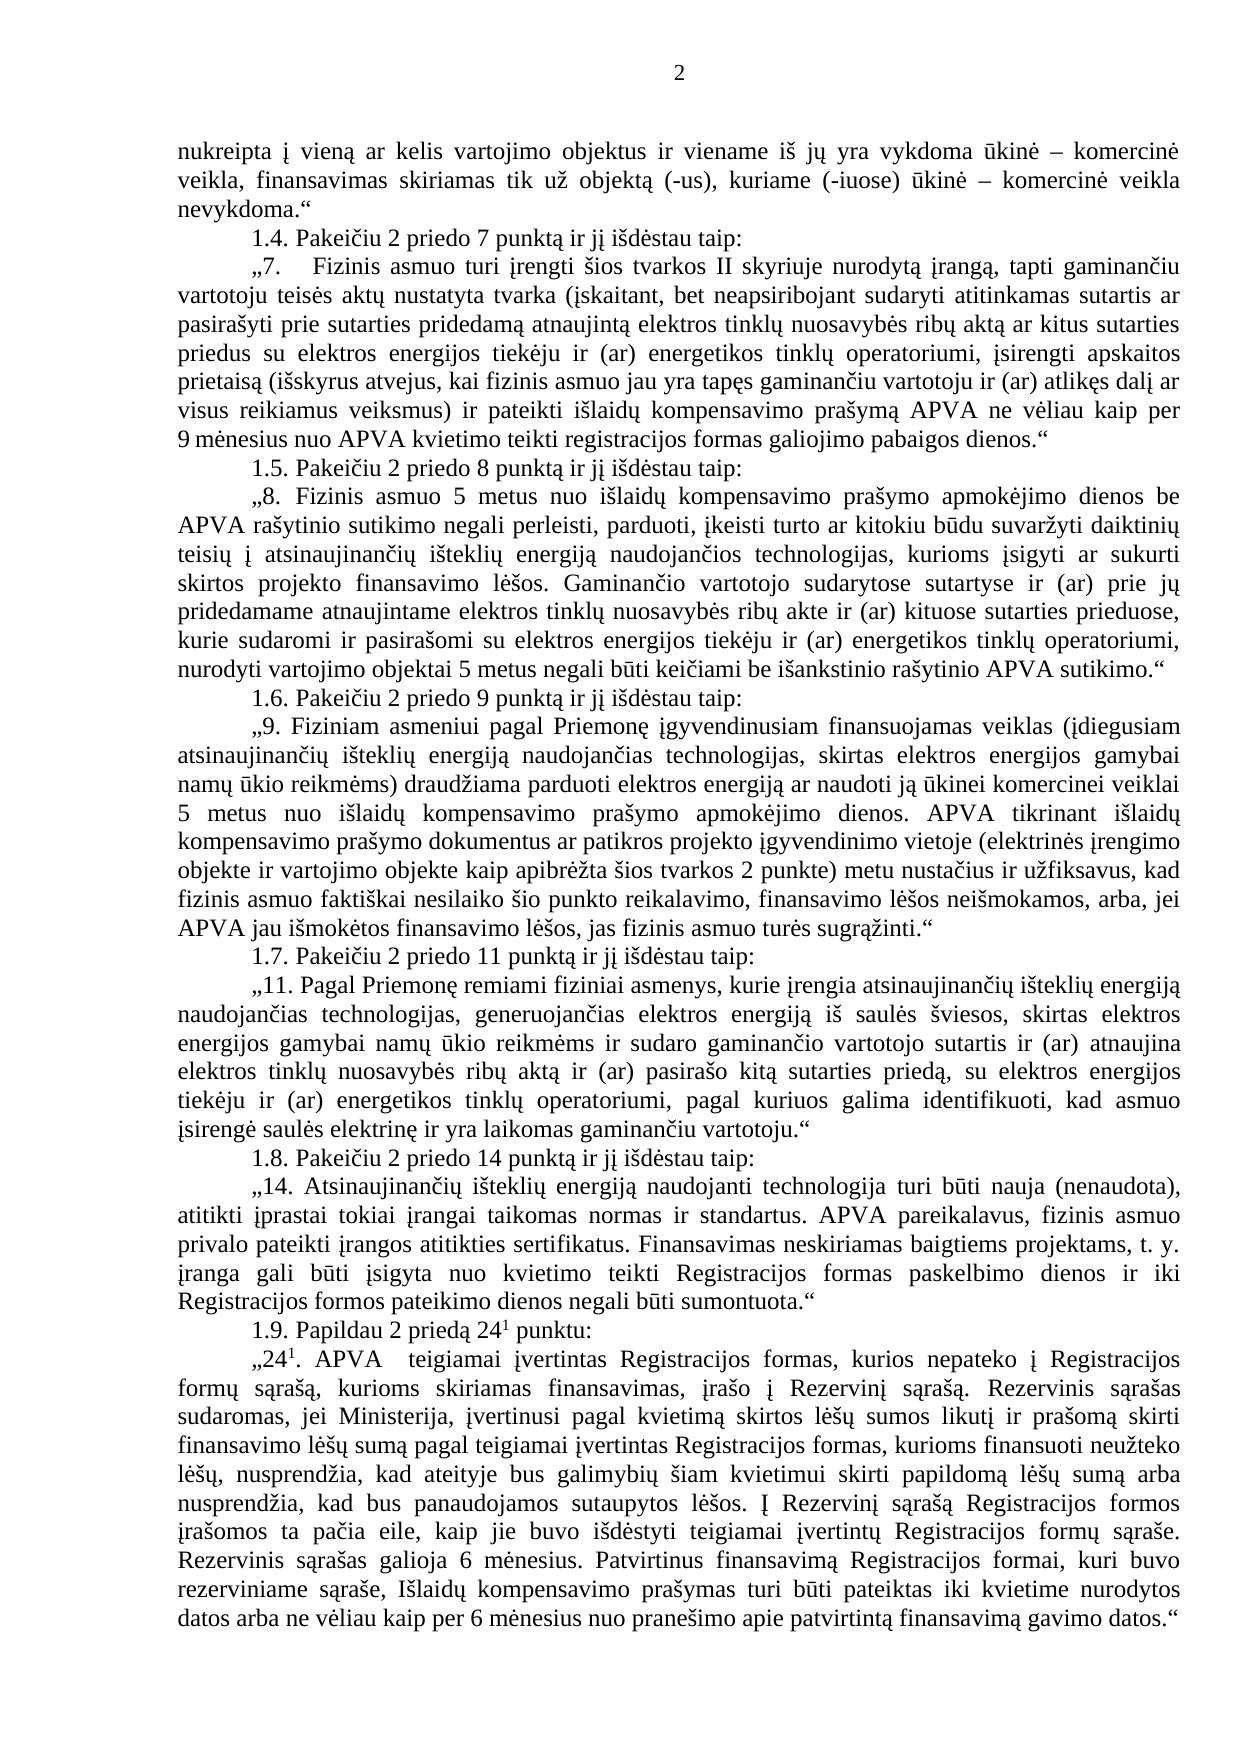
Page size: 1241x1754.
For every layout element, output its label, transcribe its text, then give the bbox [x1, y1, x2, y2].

text „241. APVA teigiamai įvertintas Registracijos formas, kurios nepateko į Registracijos formų sąrašą, kurioms skiriamas finansavimas, įrašo į Rezervinį sąrašą. Rezervinis sąrašas sudaromas, jei Ministerija, įvertinusi pagal kvietimą skirtos lėšų sumos likutį ir prašomą skirti finansavimo lėšų sumą pagal teigiamai įvertintas Registracijos formas, kurioms finansuoti neužteko lėšų, nusprendžia, kad ateityje bus galimybių šiam kvietimui skirti papildomą lėšų sumą arba nusprendžia, kad bus panaudojamos sutaupytos lėšos. Į Rezervinį sąrašą Registracijos formos įrašomos ta pačia eile, kaip jie buvo išdėstyti teigiamai įvertintų Registracijos formų sąraše. Rezervinis sąrašas galioja 6 mėnesius. Patvirtinus finansavimą Registracijos formai, kuri buvo rezerviniame sąraše, Išlaidų kompensavimo prašymas turi būti pateiktas iki kvietime nurodytos datos arba ne vėliau kaip per 6 mėnesius nuo pranešimo apie patvirtintą finansavimą gavimo datos.“ [177, 1344, 1181, 1631]
text 1.4. Pakeičiu 2 priedo 7 punktą ir jį išdėstau taip: [251, 223, 1181, 251]
text „9. Fiziniam asmeniui pagal Priemonę įgyvendinusiam finansuojamas veiklas (įdiegusiam atsinaujinančių išteklių energiją naudojančias technologijas, skirtas elektros energijos gamybai namų ūkio reikmėms) draudžiama parduoti elektros energiją ar naudoti ją ūkinei komercinei veiklai 5 metus nuo išlaidų kompensavimo prašymo apmokėjimo dienos. APVA tikrinant išlaidų kompensavimo prašymo dokumentus ar patikros projekto įgyvendinimo vietoje (elektrinės įrengimo objekte ir vartojimo objekte kaip apibrėžta šios tvarkos 2 punkte) metu nustačius ir užfiksavus, kad fizinis asmuo faktiškai nesilaiko šio punkto reikalavimo, finansavimo lėšos neišmokamos, arba, jei APVA jau išmokėtos finansavimo lėšos, jas fizinis asmuo turės sugrąžinti.“ [177, 711, 1181, 941]
text 1.8. Pakeičiu 2 priedo 14 punktą ir jį išdėstau taip: [177, 1143, 1181, 1171]
text 1.7. Pakeičiu 2 priedo 11 punktą ir jį išdėstau taip: [177, 941, 1181, 970]
text nukreipta į vieną ar kelis vartojimo objektus ir viename iš jų yra vykdoma ūkinė – komercinė veikla, finansavimas skiriamas tik už objektą (-us), kuriame (-iuose) ūkinė – komercinė veikla nevykdoma.“ [177, 136, 1181, 223]
text „14. Atsinaujinančių išteklių energiją naudojanti technologija turi būti nauja (nenaudota), atitikti įprastai tokiai įrangai taikomas normas ir standartus. APVA pareikalavus, fizinis asmuo privalo pateikti įrangos atitikties sertifikatus. Finansavimas neskiriamas baigtiems projektams, t. y. įranga gali būti įsigyta nuo kvietimo teikti Registracijos formas paskelbimo dienos ir iki Registracijos formos pateikimo dienos negali būti sumontuota.“ [177, 1171, 1181, 1315]
text „7. Fizinis asmuo turi įrengti šios tvarkos II skyriuje nurodytą įrangą, tapti gaminančiu vartotoju teisės aktų nustatyta tvarka (įskaitant, bet neapsiribojant sudaryti atitinkamas sutartis ar pasirašyti prie sutarties pridedamą atnaujintą elektros tinklų nuosavybės ribų aktą ar kitus sutarties priedus su elektros energijos tiekėju ir (ar) energetikos tinklų operatoriumi, įsirengti apskaitos prietaisą (išskyrus atvejus, kai fizinis asmuo jau yra tapęs gaminančiu vartotoju ir (ar) atlikęs dalį ar visus reikiamus veiksmus) ir pateikti išlaidų kompensavimo prašymą APVA ne vėliau kaip per 9 mėnesius nuo APVA kvietimo teikti registracijos formas galiojimo pabaigos dienos.“ [177, 251, 1181, 453]
text „11. Pagal Priemonę remiami fiziniai asmenys, kurie įrengia atsinaujinančių išteklių energiją naudojančias technologijas, generuojančias elektros energiją iš saulės šviesos, skirtas elektros energijos gamybai namų ūkio reikmėms ir sudaro gaminančio vartotojo sutartis ir (ar) atnaujina elektros tinklų nuosavybės ribų aktą ir (ar) pasirašo kitą sutarties priedą, su elektros energijos tiekėju ir (ar) energetikos tinklų operatoriumi, pagal kuriuos galima identifikuoti, kad asmuo įsirengė saulės elektrinę ir yra laikomas gaminančiu vartotoju.“ [177, 970, 1181, 1143]
text „8. Fizinis asmuo 5 metus nuo išlaidų kompensavimo prašymo apmokėjimo dienos be APVA rašytinio sutikimo negali perleisti, parduoti, įkeisti turto ar kitokiu būdu suvaržyti daiktinių teisių į atsinaujinančių išteklių energiją naudojančios technologijas, kurioms įsigyti ar sukurti skirtos projekto finansavimo lėšos. Gaminančio vartotojo sudarytose sutartyse ir (ar) prie jų pridedamame atnaujintame elektros tinklų nuosavybės ribų akte ir (ar) kituose sutarties prieduose, kurie sudaromi ir pasirašomi su elektros energijos tiekėju ir (ar) energetikos tinklų operatoriumi, nurodyti vartojimo objektai 5 metus negali būti keičiami be išankstinio rašytinio APVA sutikimo.“ [177, 481, 1181, 683]
text 1.6. Pakeičiu 2 priedo 9 punktą ir jį išdėstau taip: [251, 683, 1181, 711]
text 1.5. Pakeičiu 2 priedo 8 punktą ir jį išdėstau taip: [251, 453, 1181, 481]
text 1.9. Papildau 2 priedą 241 punktu: [177, 1315, 1181, 1344]
